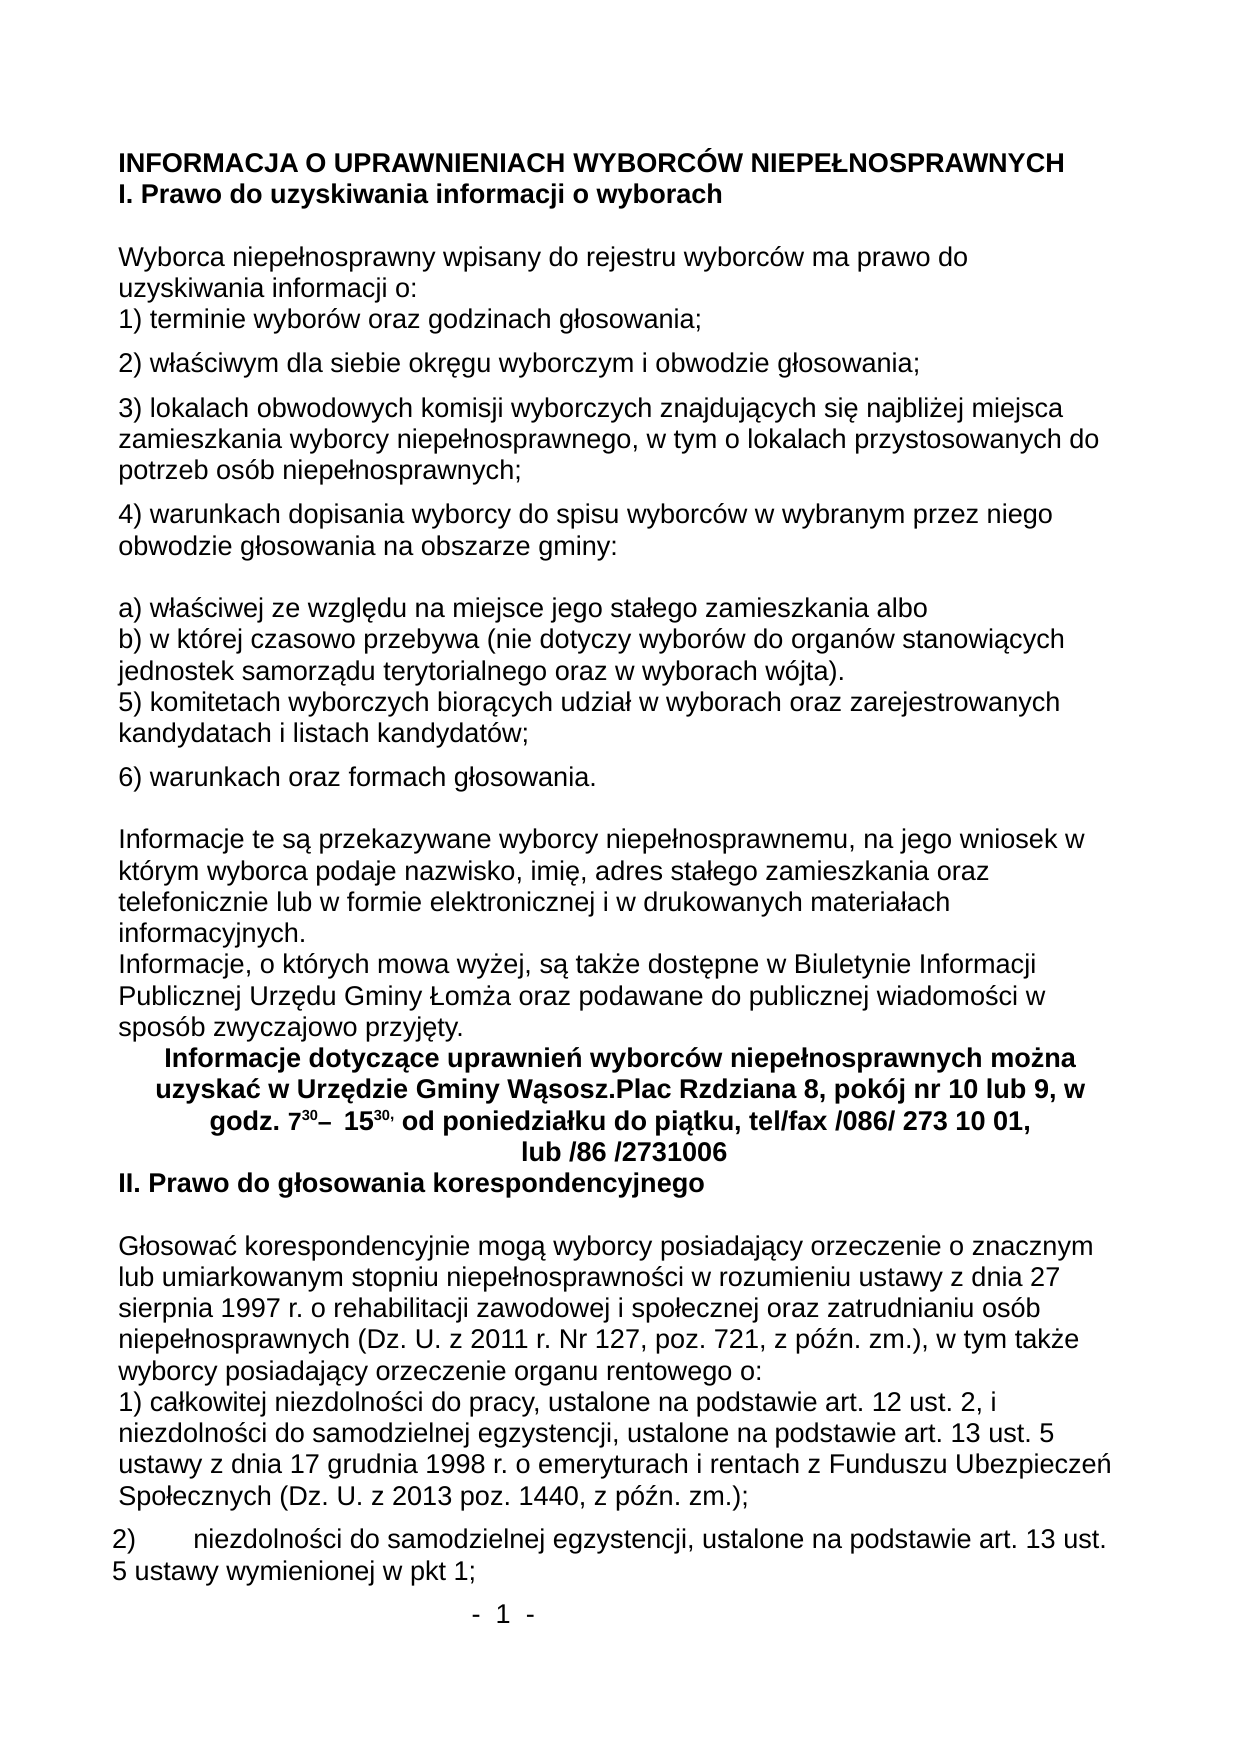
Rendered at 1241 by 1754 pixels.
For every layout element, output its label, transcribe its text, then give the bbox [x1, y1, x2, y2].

text 3) lokalach obwodowych komisji wyborczych znajdujących się najbliżej miejsca zamieszkania wyborcy niepełnosprawnego, w tym o lokalach przystosowanych do potrzeb osób niepełnosprawnych; [118, 392, 1122, 485]
text Informacje dotyczące uprawnień wyborców niepełnosprawnych można uzyskać w Urzędzie Gminy Wąsosz.Plac Rzdziana 8, pokój nr 10 lub 9, w godz. 730– 1530, od poniedziałku do piątku, tel/fax /086/ 273 10 01, [118, 1042, 1122, 1136]
text 6) warunkach oraz formach głosowania. [118, 761, 1122, 792]
text 1) terminie wyborów oraz godzinach głosowania; [118, 303, 1122, 334]
text Wyborca niepełnosprawny wpisany do rejestru wyborców ma prawo do uzyskiwania informacji o: [118, 241, 1122, 303]
text INFORMACJA O UPRAWNIENIACH WYBORCÓW NIEPEŁNOSPRAWNYCH [118, 147, 1122, 178]
text 5) komitetach wyborczych biorących udział w wyborach oraz zarejestrowanych kandydatach i listach kandydatów; [118, 686, 1122, 748]
list niezdolności do samodzielnej egzystencji, ustalone na podstawie art. 13 ust. 5 ustawy wymienionej w pkt 1; [112, 1523, 1122, 1586]
text ustawy z dnia 17 grudnia 1998 r. о emeryturach i rentach z Funduszu Ubezpieczeń Społecznych (Dz. U. z 2013 poz. 1440, z późn. zm.); [118, 1448, 1122, 1511]
text I. Prawo do uzyskiwania informacji o wyborach [118, 178, 1122, 209]
text 4) warunkach dopisania wyborcy do spisu wyborców w wybranym przez niego obwodzie głosowania na obszarze gminy: [118, 498, 1122, 561]
text Informacje te są przekazywane wyborcy niepełnosprawnemu, na jego wniosek w którym wyborca podaje nazwisko, imię, adres stałego zamieszkania oraz telefonicznie lub w formie elektronicznej i w drukowanych materiałach informacyjnych. [118, 823, 1122, 948]
text Informacje, o których mowa wyżej, są także dostępne w Biuletynie Informacji Publicznej Urzędu Gminy Łomża oraz podawane do publicznej wiadomości w sposób zwyczajowo przyjęty. [118, 948, 1122, 1042]
text a) właściwej ze względu na miejsce jego stałego zamieszkania albo [118, 592, 1122, 623]
text II. Prawo do głosowania korespondencyjnego [118, 1167, 1122, 1198]
list - 1 - [118, 1598, 1122, 1629]
text Głosować korespondencyjnie mogą wyborcy posiadający orzeczenie o znacznym lub umiarkowanym stopniu niepełnosprawności w rozumieniu ustawy z dnia 27 sierpnia 1997 r. o rehabilitacji zawodowej i społecznej oraz zatrudnianiu osób niepełnosprawnych (Dz. U. z 2011 r. Nr 127, poz. 721, z późn. zm.), w tym także wyborcy posiadający orzeczenie organu rentowego o: [118, 1230, 1122, 1386]
text lub /86 /2731006 [118, 1136, 1122, 1167]
text b) w której czasowo przebywa (nie dotyczy wyborów do organów stanowiących jednostek samorządu terytorialnego oraz w wyborach wójta). [118, 623, 1122, 686]
text 2) właściwym dla siebie okręgu wyborczym i obwodzie głosowania; [118, 347, 1122, 379]
text 1) całkowitej niezdolności do pracy, ustalone na podstawie art. 12 ust. 2, i niezdolności do samodzielnej egzystencji, ustalone na podstawie art. 13 ust. 5 [118, 1386, 1122, 1448]
